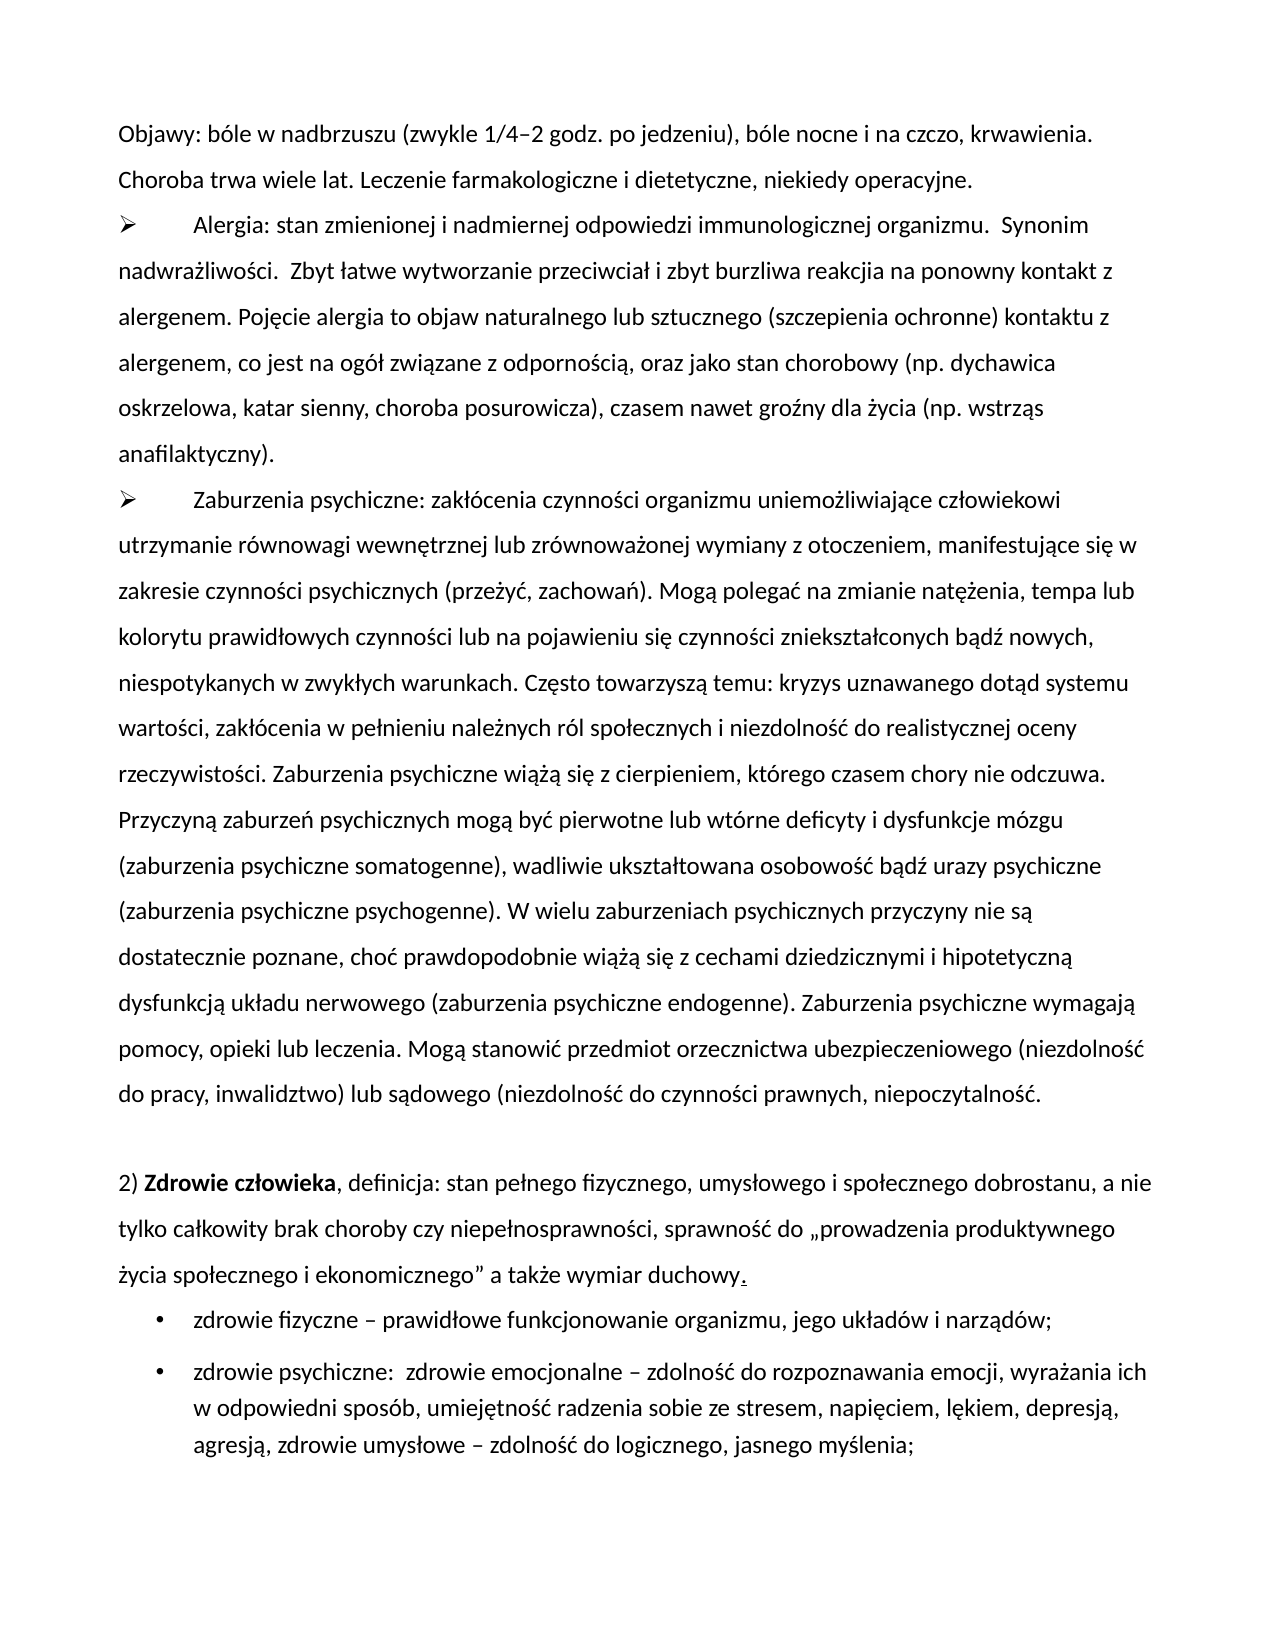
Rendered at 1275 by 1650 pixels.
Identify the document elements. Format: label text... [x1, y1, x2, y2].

list zdrowie fizyczne – prawidłowe funkcjonowanie organizmu, jego układów i narządów; [156, 1304, 1157, 1335]
text 2) Zdrowie człowieka, definicja: stan pełnego fizycznego, umysłowego i społecznego dobrostanu, a nie tylko całkowity brak choroby czy niepełnosprawności, sprawność do „prowadzenia produktywnego życia społecznego i ekonomicznego” a także wymiar duchowy. [118, 1167, 1157, 1289]
list zdrowie psychiczne: zdrowie emocjonalne – zdolność do rozpoznawania emocji, wyrażania ich w odpowiedni sposób, umiejętność radzenia sobie ze stresem, napięciem, lękiem, depresją, agresją, zdrowie umysłowe – zdolność do logicznego, jasnego myślenia; [156, 1356, 1157, 1459]
list Alergia: stan zmienionej i nadmiernej odpowiedzi immunologicznej organizmu. Synonim nadwrażliwości. Zbyt łatwe wytworzanie przeciwciał i zbyt burzliwa reakcjia na ponowny kontakt z alergenem. Pojęcie alergia to objaw naturalnego lub sztucznego (szczepienia ochronne) kontaktu z alergenem, co jest na ogół związane z odpornością, oraz jako stan chorobowy (np. dychawica oskrzelowa, katar sienny, choroba posurowicza), czasem nawet groźny dla życia (np. wstrząs anafilaktyczny). [118, 209, 1157, 469]
list Objawy: bóle w nadbrzuszu (zwykle 1/4–2 godz. po jedzeniu), bóle nocne i na czczo, krwawienia. Choroba trwa wiele lat. Leczenie farmakologiczne i dietetyczne, niekiedy operacyjne. [118, 118, 1157, 194]
list Zaburzenia psychiczne: zakłócenia czynności organizmu uniemożliwiające człowiekowi utrzymanie równowagi wewnętrznej lub zrównoważonej wymiany z otoczeniem, manifestujące się w zakresie czynności psychicznych (przeżyć, zachowań). Mogą polegać na zmianie natężenia, tempa lub kolorytu prawidłowych czynności lub na pojawieniu się czynności zniekształconych bądź nowych, niespotykanych w zwykłych warunkach. Często towarzyszą temu: kryzys uznawanego dotąd systemu wartości, zakłócenia w pełnieniu należnych ról społecznych i niezdolność do realistycznej oceny rzeczywistości. Zaburzenia psychiczne wiążą się z cierpieniem, którego czasem chory nie odczuwa. Przyczyną zaburzeń psychicznych mogą być pierwotne lub wtórne deficyty i dysfunkcje mózgu (zaburzenia psychiczne somatogenne), wadliwie ukształtowana osobowość bądź urazy psychiczne (zaburzenia psychiczne psychogenne). W wielu zaburzeniach psychicznych przyczyny nie są dostatecznie poznane, choć prawdopodobnie wiążą się z cechami dziedzicznymi i hipotetyczną dysfunkcją układu nerwowego (zaburzenia psychiczne endogenne). Zaburzenia psychiczne wymagają pomocy, opieki lub leczenia. Mogą stanowić przedmiot orzecznictwa ubezpieczeniowego (niezdolność do pracy, inwalidztwo) lub sądowego (niezdolność do czynności prawnych, niepoczytalność. [118, 484, 1157, 1109]
